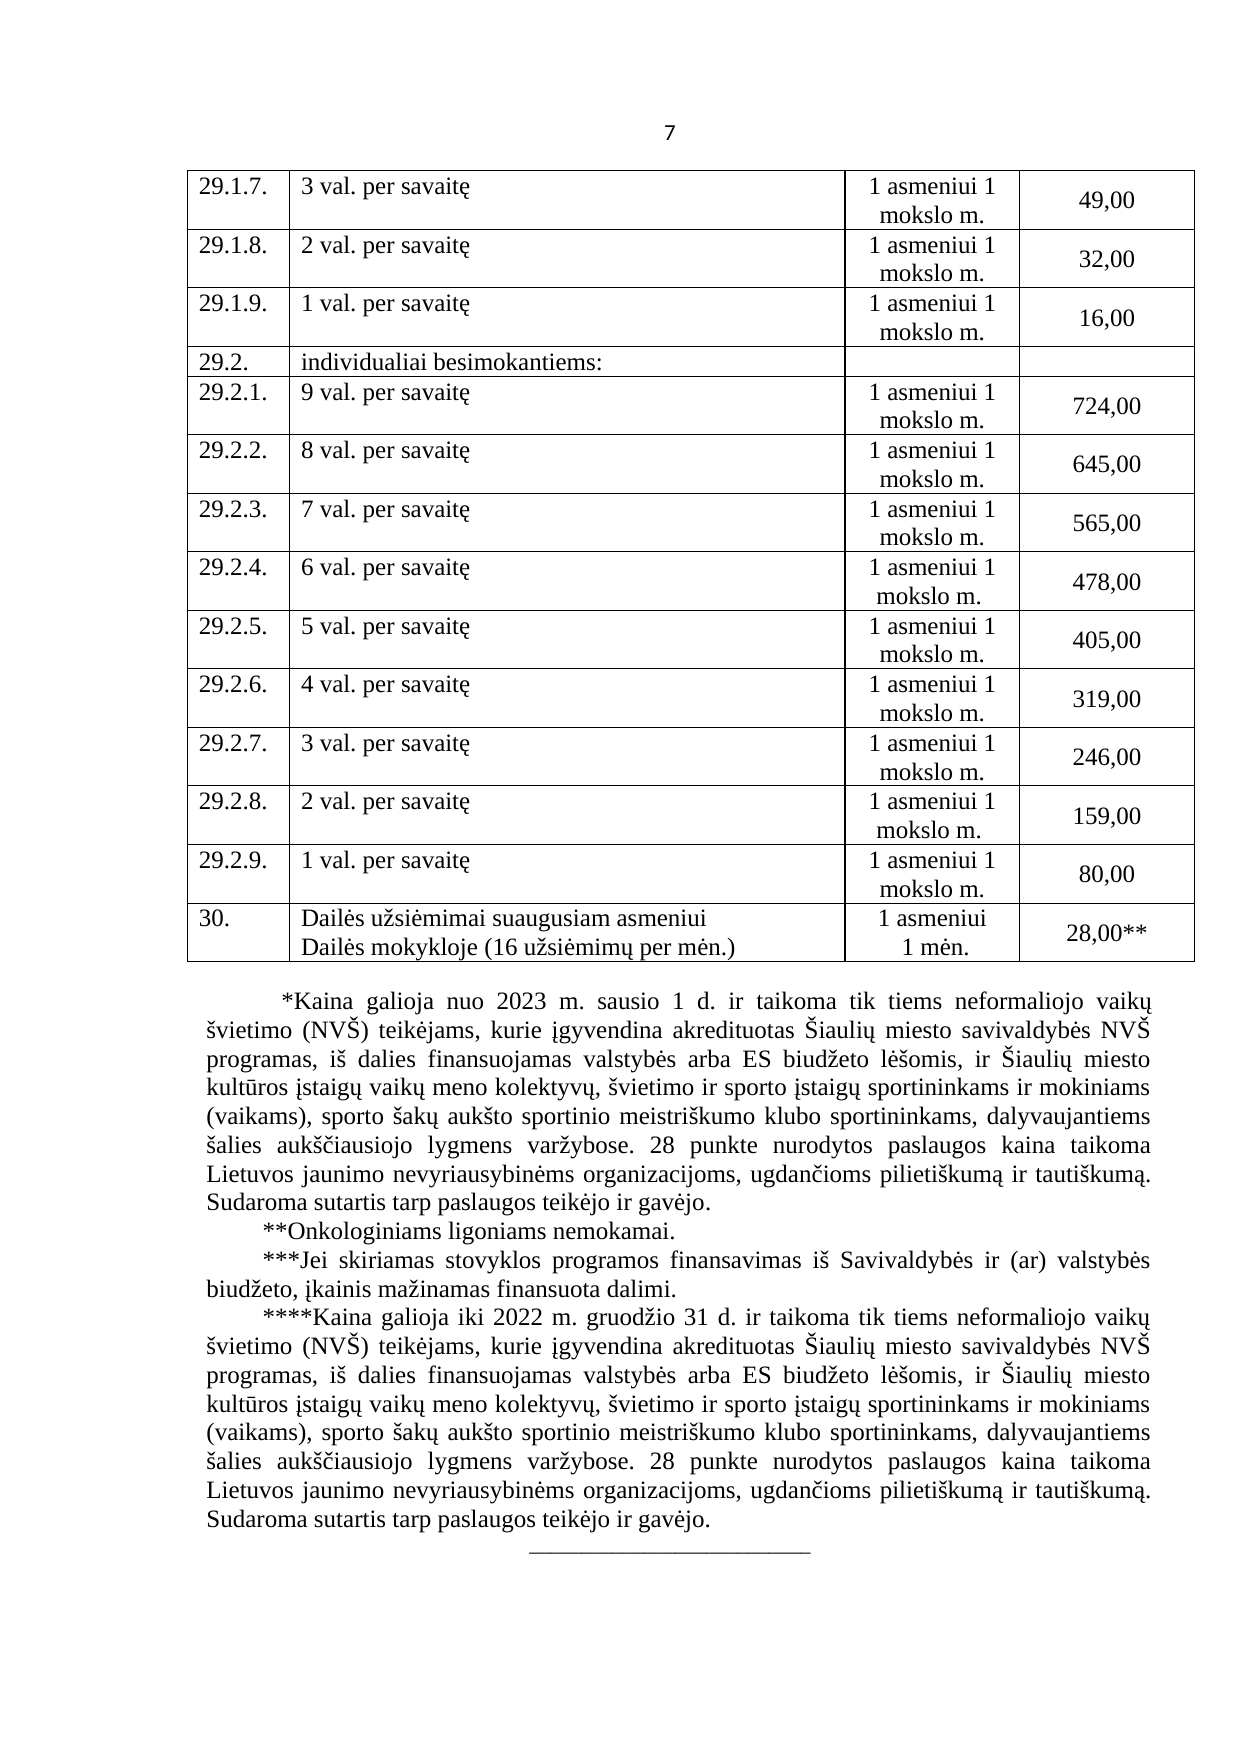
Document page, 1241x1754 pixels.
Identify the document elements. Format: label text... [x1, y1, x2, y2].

table_cell 1 asmeniui 1 mokslo m. [846, 669, 1019, 727]
table_cell 319,00 [1020, 669, 1194, 727]
table_cell 1 asmeniui 1 mokslo m. [846, 435, 1019, 493]
table_cell 29.2.7. [188, 728, 289, 785]
table_cell 1 asmeniui 1 mokslo m. [846, 230, 1019, 287]
table_cell 28,00** [1020, 904, 1194, 961]
table_cell 29.2.6. [188, 669, 289, 727]
table_cell 1 asmeniui 1 mokslo m. [846, 288, 1019, 346]
table_cell individualiai besimokantiems: [290, 347, 844, 376]
table_cell 29.2.8. [188, 786, 289, 844]
table_cell [1020, 347, 1194, 376]
table_cell 29.2.3. [188, 494, 289, 551]
table_cell 2 val. per savaitę [290, 230, 844, 287]
table_cell 80,00 [1020, 845, 1194, 902]
table_cell 29.2. [188, 347, 289, 376]
table_cell 1 val. per savaitę [290, 288, 844, 346]
table_cell 8 val. per savaitę [290, 435, 844, 493]
text ****Kaina galioja iki 2022 m. gruodžio 31 d. ir taikoma tik tiems neformaliojo vaikų švietimo (NVŠ) teikėjams, kurie įgyvendina akredituotas Šiaulių miesto savivaldybės NVŠ programas, iš dalies finansuojamas valstybės arba ES biudžeto lėšomis, ir Šiaulių miesto kultūros įstaigų vaikų meno kolektyvų, švietimo ir sporto įstaigų sportininkams ir mokiniams (vaikams), sporto šakų aukšto sportinio meistriškumo klubo sportininkams, dalyvaujantiems šalies aukščiausiojo lygmens varžybose. 28 punkte nurodytos paslaugos kaina taikoma Lietuvos jaunimo nevyriausybinėms organizacijoms, ugdančioms pilietiškumą ir tautiškumą. Sudaroma sutartis tarp paslaugos teikėjo ir gavėjo. [206, 1302, 1152, 1532]
table_cell 29.2.4. [188, 552, 289, 610]
table_cell 5 val. per savaitę [290, 611, 844, 668]
table_cell 246,00 [1020, 728, 1194, 785]
text ___________________________ [187, 1532, 1152, 1556]
table_cell 1 asmeniui 1 mėn. [846, 904, 1019, 961]
text **Onkologiniams ligoniams nemokamai. [206, 1216, 1152, 1245]
table_cell 724,00 [1020, 377, 1194, 434]
table_cell 30. [188, 904, 289, 961]
table_cell 3 val. per savaitę [290, 728, 844, 785]
table_cell 29.2.5. [188, 611, 289, 668]
table_cell 32,00 [1020, 230, 1194, 287]
table_cell 2 val. per savaitę [290, 786, 844, 844]
table_cell 159,00 [1020, 786, 1194, 844]
table_cell 405,00 [1020, 611, 1194, 668]
text ***Jei skiriamas stovyklos programos finansavimas iš Savivaldybės ir (ar) valstybės biudžeto, įkainis mažinamas finansuota dalimi. [206, 1245, 1152, 1302]
table_cell 9 val. per savaitę [290, 377, 844, 434]
table_cell 49,00 [1020, 171, 1194, 229]
table_cell 1 asmeniui 1 mokslo m. [846, 171, 1019, 229]
text *Kaina galioja nuo 2023 m. sausio 1 d. ir taikoma tik tiems neformaliojo vaikų švietimo (NVŠ) teikėjams, kurie įgyvendina akredituotas Šiaulių miesto savivaldybės NVŠ programas, iš dalies finansuojamas valstybės arba ES biudžeto lėšomis, ir Šiaulių miesto kultūros įstaigų vaikų meno kolektyvų, švietimo ir sporto įstaigų sportininkams ir mokiniams (vaikams), sporto šakų aukšto sportinio meistriškumo klubo sportininkams, dalyvaujantiems šalies aukščiausiojo lygmens varžybose. 28 punkte nurodytos paslaugos kaina taikoma Lietuvos jaunimo nevyriausybinėms organizacijoms, ugdančioms pilietiškumą ir tautiškumą. Sudaroma sutartis tarp paslaugos teikėjo ir gavėjo. [206, 986, 1152, 1216]
table_cell 1 asmeniui 1 mokslo m. [846, 494, 1019, 551]
table_cell 29.2.2. [188, 435, 289, 493]
table_cell 29.1.9. [188, 288, 289, 346]
table_cell 3 val. per savaitę [290, 171, 844, 229]
table_cell 7 val. per savaitę [290, 494, 844, 551]
table_cell 1 asmeniui 1 mokslo m. [846, 377, 1019, 434]
table_cell 565,00 [1020, 494, 1194, 551]
table_cell 1 asmeniui 1 mokslo m. [846, 728, 1019, 785]
table_cell Dailės užsiėmimai suaugusiam asmeniui Dailės mokykloje (16 užsiėmimų per mėn.) [290, 904, 844, 961]
table_cell 16,00 [1020, 288, 1194, 346]
table_cell 6 val. per savaitę [290, 552, 844, 610]
table_cell [846, 347, 1019, 376]
table_cell 1 asmeniui 1 mokslo m. [846, 611, 1019, 668]
table_cell 1 asmeniui 1 mokslo m. [846, 786, 1019, 844]
table_cell 645,00 [1020, 435, 1194, 493]
table_cell 29.1.7. [188, 171, 289, 229]
table_cell 1 val. per savaitę [290, 845, 844, 902]
table_cell 4 val. per savaitę [290, 669, 844, 727]
table_cell 1 asmeniui 1 mokslo m. [846, 845, 1019, 902]
table_cell 478,00 [1020, 552, 1194, 610]
table_cell 29.1.8. [188, 230, 289, 287]
table_cell 1 asmeniui 1 mokslo m. [846, 552, 1019, 610]
table_cell 29.2.9. [188, 845, 289, 902]
table_cell 29.2.1. [188, 377, 289, 434]
